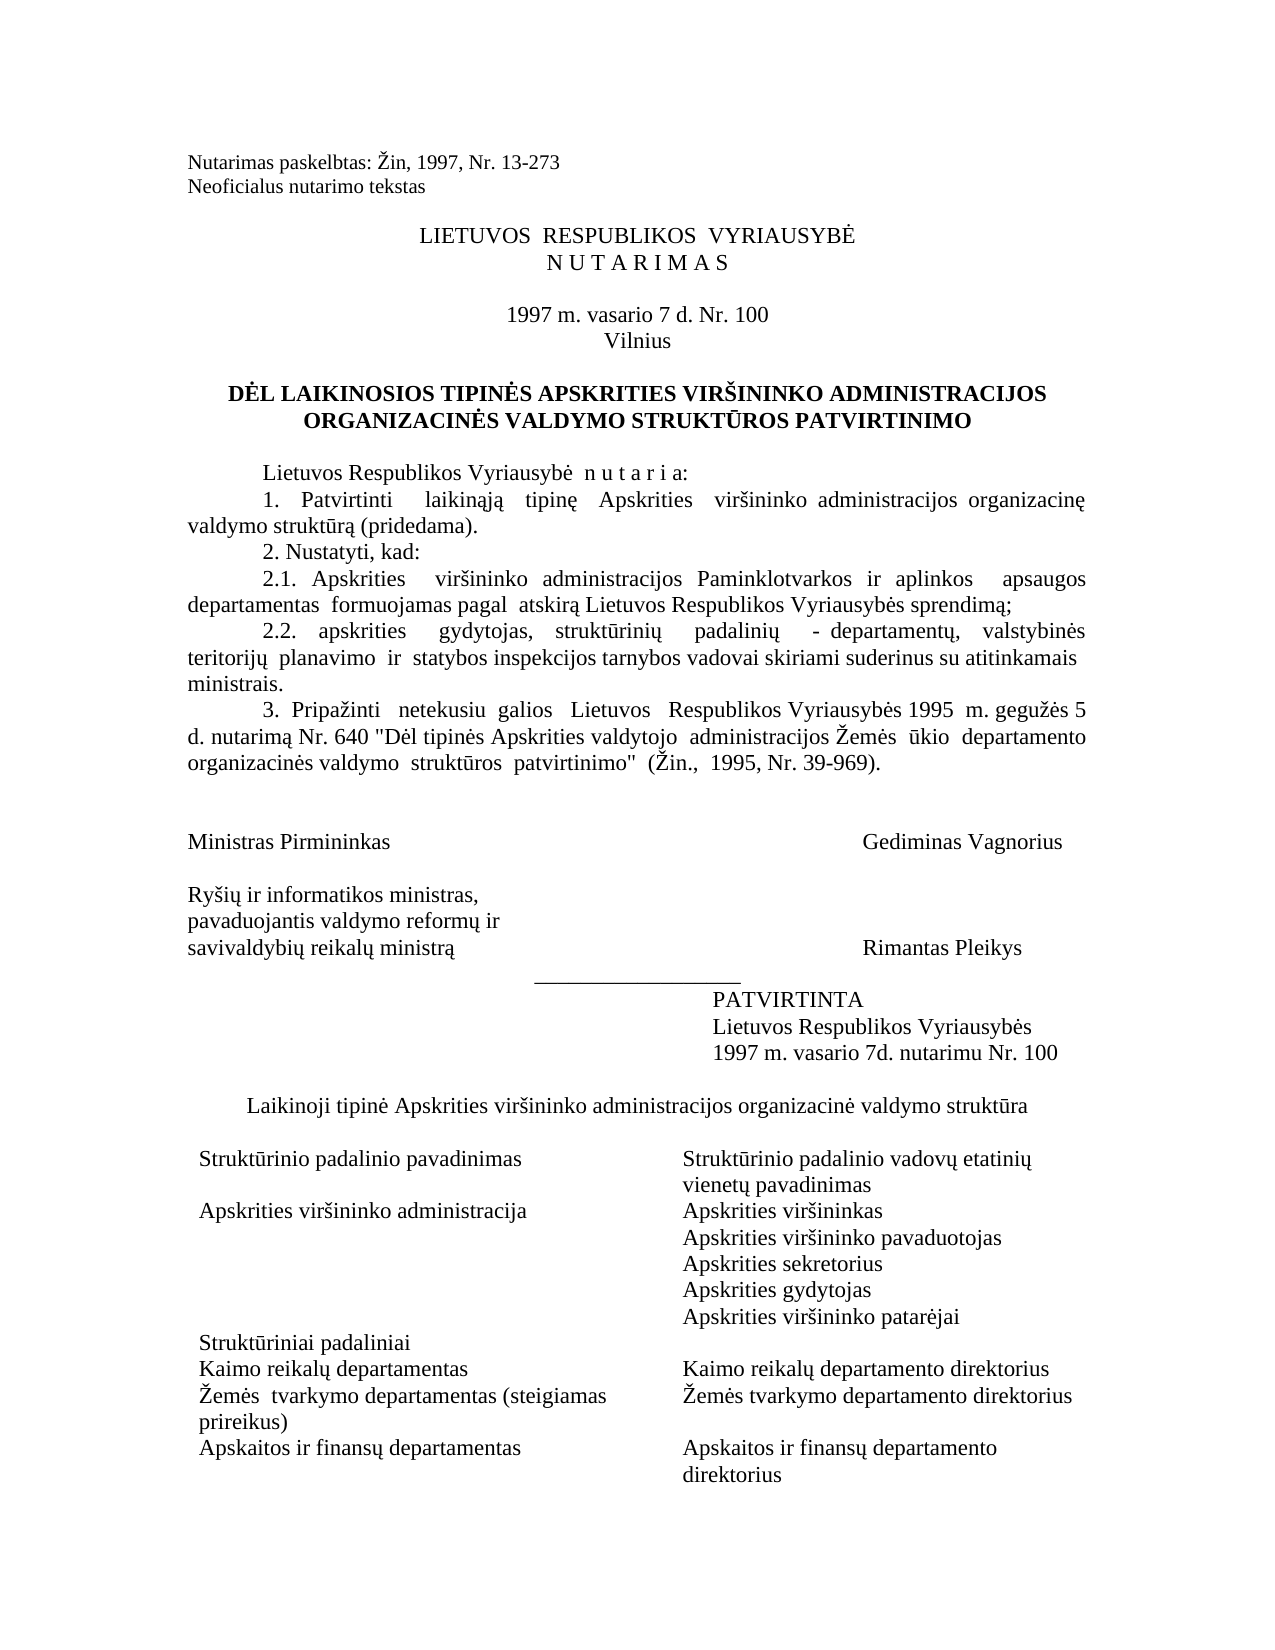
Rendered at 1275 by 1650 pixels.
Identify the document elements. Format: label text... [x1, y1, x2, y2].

table_cell Struktūriniai padaliniai [188, 1329, 671, 1355]
table_header Struktūrinio padalinio vadovų etatinių vienetų pavadinimas [671, 1145, 1110, 1197]
table_cell [188, 1224, 671, 1250]
table_header Struktūrinio padalinio pavadinimas [188, 1145, 671, 1197]
text Laikinoji tipinė Apskrities viršininko administracijos organizacinė valdymo struktūra [187, 1092, 1087, 1118]
table_cell Apskrities viršininko administracija [188, 1197, 671, 1224]
text 1997 m. vasario 7d. nutarimu Nr. 100 [637, 1039, 1087, 1066]
table_cell Apskaitos ir finansų departamentas [188, 1435, 671, 1487]
text __________________ [187, 960, 1087, 986]
table_cell Žemės tvarkymo departamento direktorius [671, 1382, 1110, 1434]
table_cell Apskrities sekretorius [671, 1250, 1110, 1276]
text Neoficialus nutarimo tekstas [187, 174, 1087, 198]
text 1997 m. vasario 7 d. Nr. 100 [187, 301, 1087, 328]
text savivaldybių reikalų ministrą Rimantas Pleikys [187, 934, 1087, 960]
text PATVIRTINTA [637, 986, 1087, 1013]
text 2.2. apskrities gydytojas, struktūrinių padalinių - departamentų, valstybinės teritorijų planavimo ir statybos inspekcijos tarnybos vadovai skiriami suderinus su atitinkamais [187, 617, 1087, 670]
text 2. Nustatyti, kad: [187, 538, 1087, 565]
text pavaduojantis valdymo reformų ir [187, 907, 1087, 934]
text N U T A R I M A S [187, 248, 1087, 275]
table_cell [188, 1276, 671, 1303]
table_cell Žemės tvarkymo departamentas (steigiamas prireikus) [188, 1382, 671, 1434]
table_cell Apskrities viršininko pavaduotojas [671, 1224, 1110, 1250]
table_cell [671, 1329, 1110, 1355]
table_cell Kaimo reikalų departamentas [188, 1355, 671, 1382]
text Lietuvos Respublikos Vyriausybės [637, 1013, 1087, 1039]
text 3. Pripažinti netekusiu galios Lietuvos Respublikos Vyriausybės 1995 m. gegužės 5 d. nutarimą Nr. 640 "Dėl tipinės Apskrities valdytojo administracijos Žemės ūkio departamento organizacinės valdymo struktūros patvirtinimo" (Žin., 1995, Nr. 39-969). [187, 697, 1087, 776]
table_cell Apskrities gydytojas [671, 1276, 1110, 1303]
text 2.1. Apskrities viršininko administracijos Paminklotvarkos ir aplinkos apsaugos departamentas formuojamas pagal atskirą Lietuvos Respublikos Vyriausybės sprendimą; [187, 565, 1087, 617]
table_cell Apskrities viršininkas [671, 1197, 1110, 1224]
text Ministras Pirmininkas Gediminas Vagnorius [187, 828, 1087, 855]
text Vilnius [187, 328, 1087, 354]
table_cell Apskrities viršininko patarėjai [671, 1303, 1110, 1329]
text Nutarimas paskelbtas: Žin, 1997, Nr. 13-273 [187, 150, 1087, 174]
table_cell Apskaitos ir finansų departamento direktorius [671, 1435, 1110, 1487]
text DĖL LAIKINOSIOS TIPINĖS APSKRITIES VIRŠININKO ADMINISTRACIJOS ORGANIZACINĖS VALDYMO STRUKTŪROS PATVIRTINIMO [187, 380, 1087, 433]
text 1. Patvirtinti laikinąją tipinę Apskrities viršininko administracijos organizacinę valdymo struktūrą (pridedama). [187, 486, 1087, 538]
table_cell Kaimo reikalų departamento direktorius [671, 1355, 1110, 1382]
table_cell [188, 1250, 671, 1276]
text ministrais. [187, 670, 1087, 697]
text LIETUVOS RESPUBLIKOS VYRIAUSYBĖ [187, 222, 1087, 248]
text Ryšių ir informatikos ministras, [187, 881, 1087, 907]
text Lietuvos Respublikos Vyriausybė n u t a r i a: [187, 459, 1087, 486]
table_cell [188, 1303, 671, 1329]
